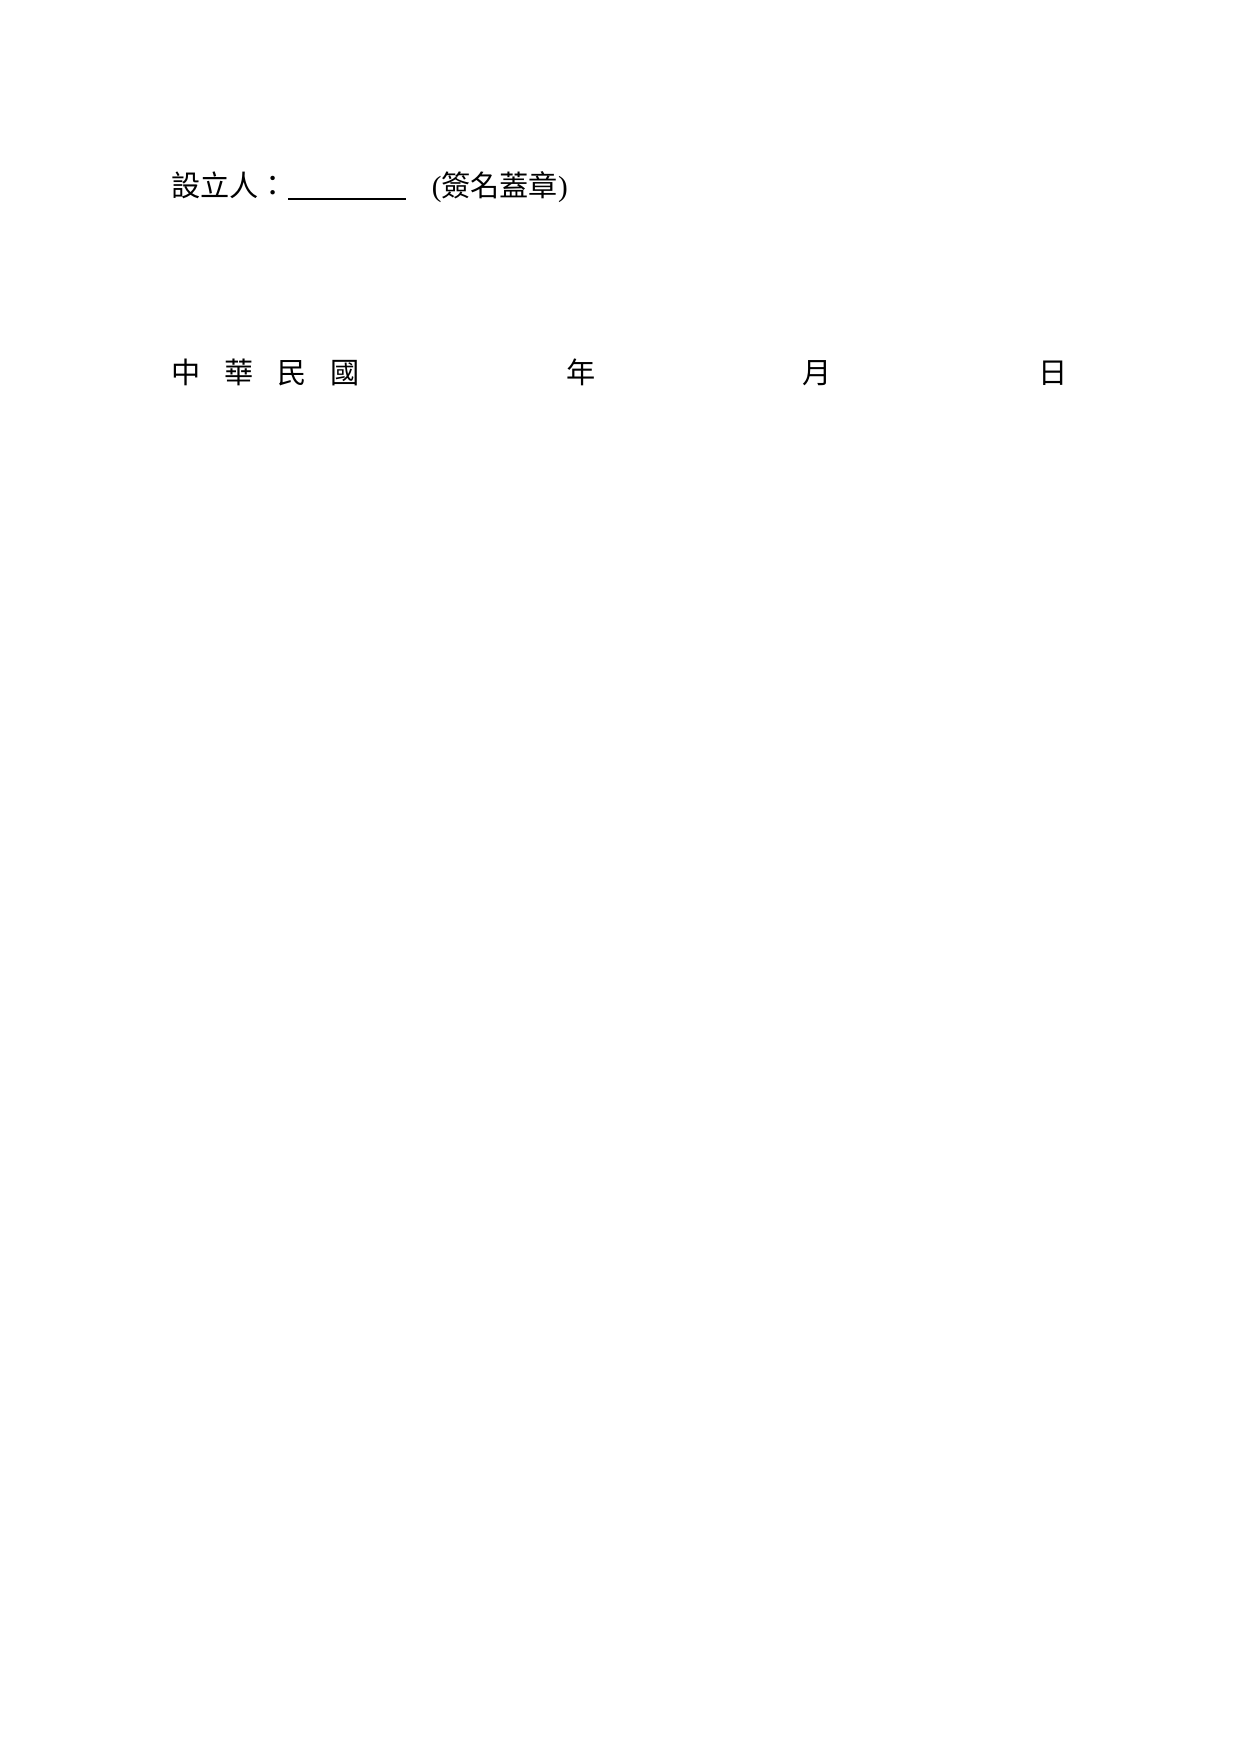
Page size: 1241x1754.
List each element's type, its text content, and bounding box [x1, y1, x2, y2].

text 中華民國 年 月 日 [171, 333, 1069, 408]
text 設立人： (簽名蓋章) [171, 146, 1069, 221]
